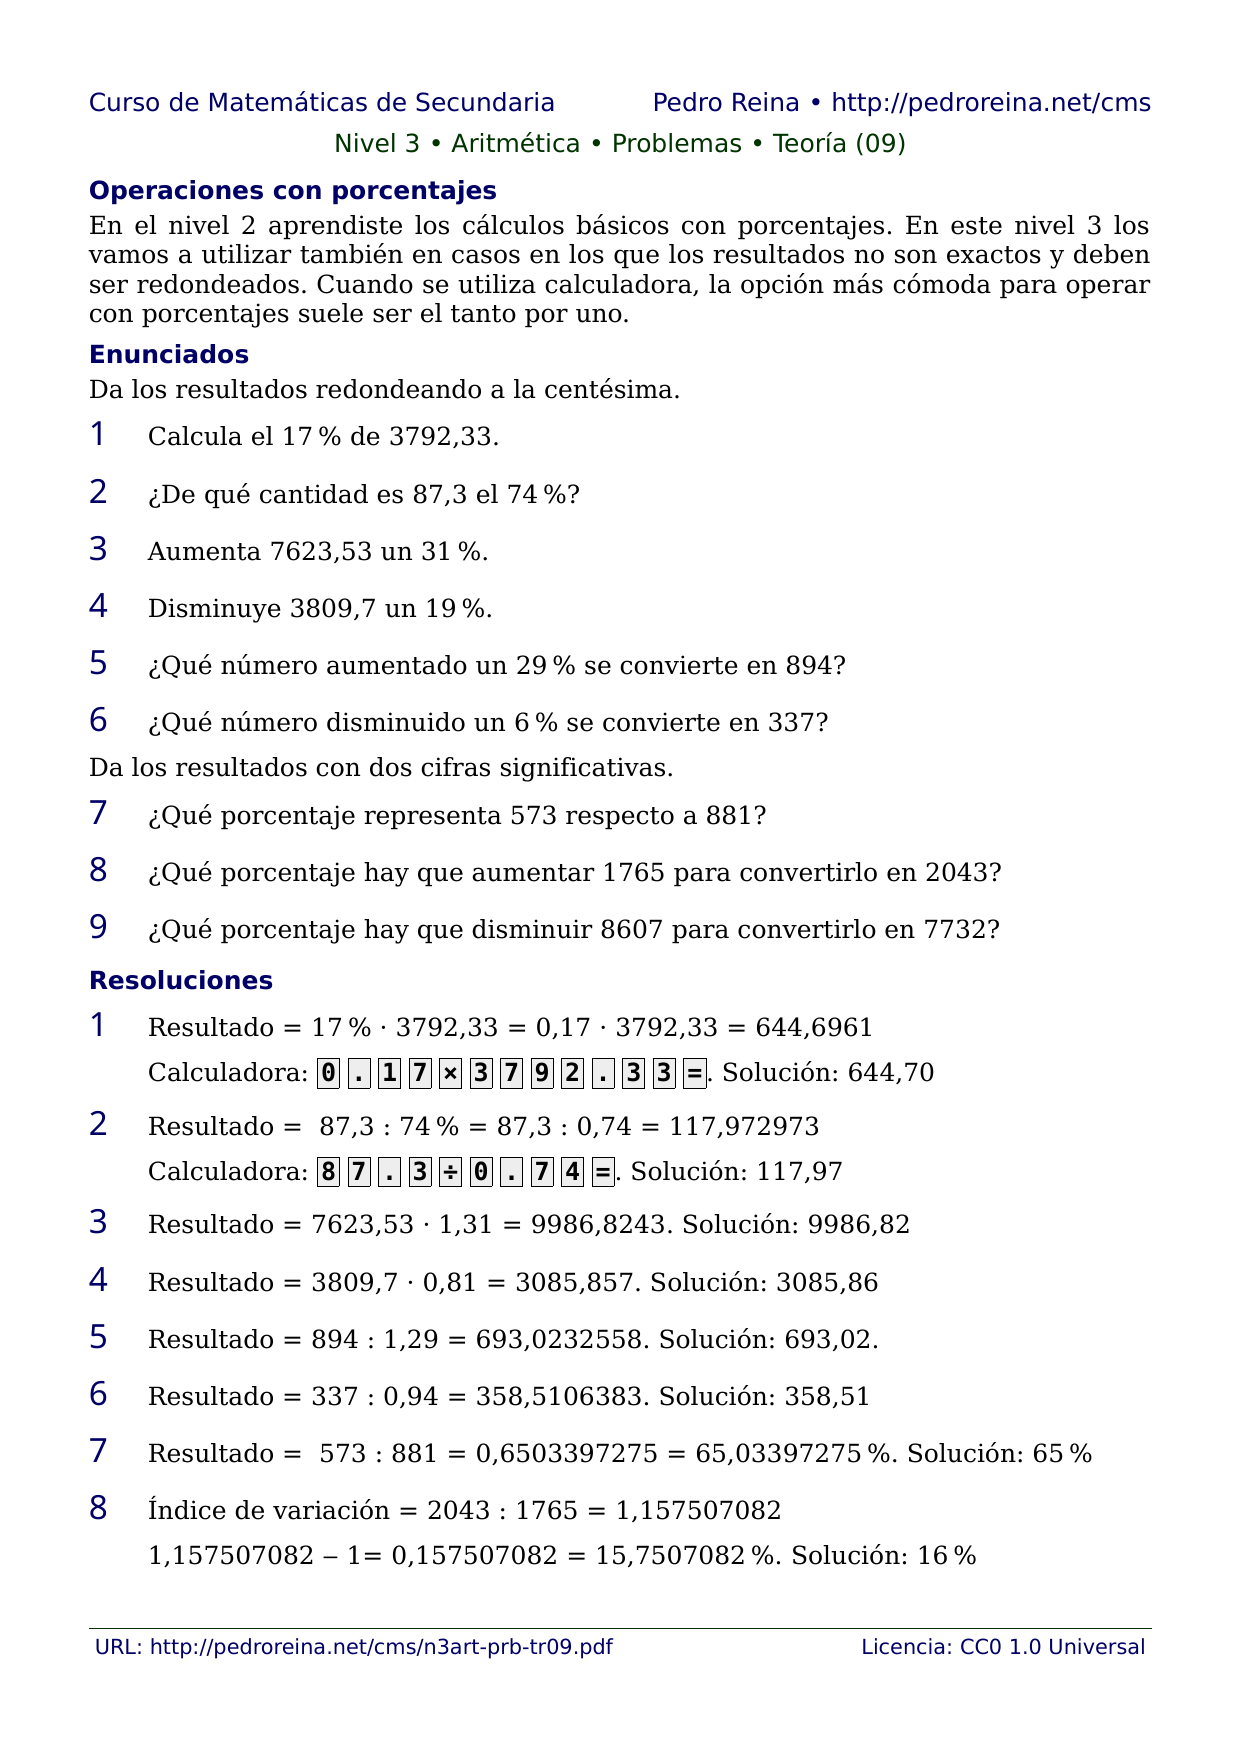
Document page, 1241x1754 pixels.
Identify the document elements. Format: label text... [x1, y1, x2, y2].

list Aumenta 7623,53 un 31 %. [88, 524, 1152, 570]
list Resultado = 894 : 1,29 = 693,0232558. Solución: 693,02. [88, 1312, 1152, 1358]
list Resultado = 337 : 0,94 = 358,5106383. Solución: 358,51 [88, 1370, 1152, 1415]
list ¿Qué porcentaje representa 573 respecto a 881? [88, 788, 1152, 834]
text Calculadora: 8 7 . 3 ÷ 0 . 7 4 =. Solución: 117,97 [148, 1157, 317, 1186]
text Da los resultados con dos cifras significativas. [88, 753, 1152, 782]
list Disminuye 3809,7 un 19 %. [88, 582, 1152, 627]
list ¿De qué cantidad es 87,3 el 74 %? [88, 467, 1152, 513]
text Resoluciones [88, 966, 1152, 995]
text Enunciados [88, 340, 1152, 369]
text En el nivel 2 aprendiste los cálculos básicos con porcentajes. En este nivel 3 los vamos a utilizar también en casos en los que los resultados no son exactos y deben ser redondeados. Cuando se utiliza calculadora, la opción más cómoda para operar con porcentajes suele ser el tanto por uno. [88, 211, 1152, 328]
list Calcula el 17 % de 3792,33. [88, 410, 1152, 456]
text Curso de Matemáticas de Secundaria Pedro Reina • http://pedroreina.net/cms [88, 88, 1152, 118]
list ¿Qué número disminuido un 6 % se convierte en 337? [88, 696, 1152, 742]
list ¿Qué porcentaje hay que disminuir 8607 para convertirlo en 7732? [88, 903, 1152, 948]
list ¿Qué porcentaje hay que aumentar 1765 para convertirlo en 2043? [88, 846, 1152, 891]
list Resultado = 7623,53 · 1,31 = 9986,8243. Solución: 9986,82 [88, 1198, 1152, 1243]
text Operaciones con porcentajes [88, 176, 1152, 206]
list Resultado = 3809,7 · 0,81 = 3085,857. Solución: 3085,86 [88, 1255, 1152, 1301]
text Calculadora: 0 . 1 7 × 3 7 9 2 . 3 3 =. Solución: 644,70 [148, 1058, 317, 1088]
text Da los resultados redondeando a la centésima. [88, 375, 1152, 404]
list Índice de variación = 2043 : 1765 = 1,157507082 [88, 1484, 1152, 1529]
text 1,157507082 ‒ 1= 0,157507082 = 15,7507082 %. Solución: 16 % [148, 1541, 1152, 1570]
text Calculadora: 8 7 . 3 ÷ 0 . 7 4 =. Solución: 117,97 [615, 1157, 1152, 1186]
list ¿Qué número aumentado un 29 % se convierte en 894? [88, 639, 1152, 684]
text Calculadora: 0 . 1 7 × 3 7 9 2 . 3 3 =. Solución: 644,70 [707, 1058, 1152, 1088]
list Resultado = 573 : 881 = 0,6503397275 = 65,03397275 %. Solución: 65 % [88, 1427, 1152, 1472]
text Nivel 3 • Aritmética • Problemas • Teoría (09) [88, 129, 1152, 159]
list Resultado = 87,3 : 74 % = 87,3 : 0,74 = 117,972973 [88, 1099, 1152, 1145]
list Resultado = 17 % · 3792,33 = 0,17 · 3792,33 = 644,6961 [88, 1001, 1152, 1046]
